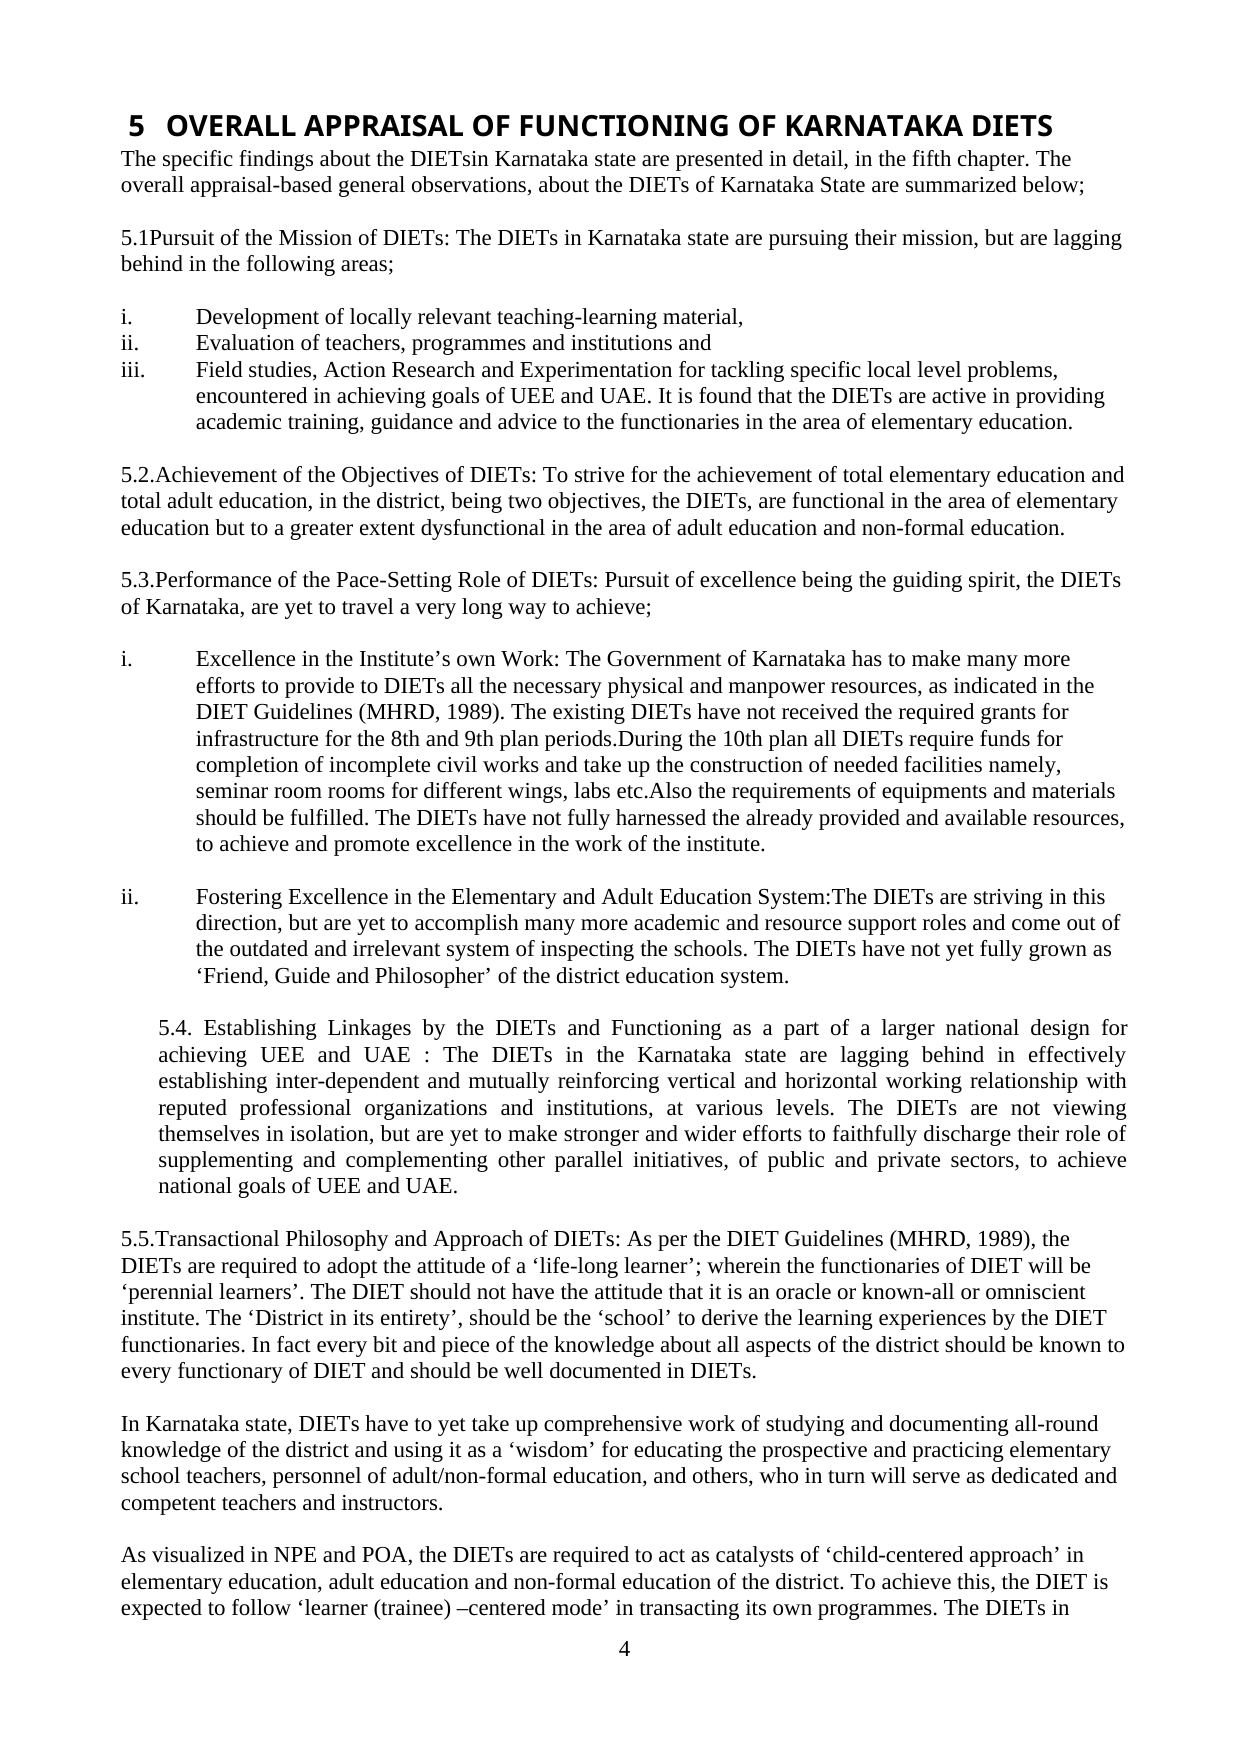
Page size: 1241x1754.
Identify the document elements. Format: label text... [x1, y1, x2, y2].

list Evaluation of teachers, programmes and institutions and [121, 329, 1128, 356]
text 5.2.Achievement of the Objectives of DIETs: To strive for the achievement of total elementary education and total adult education, in the district, being two objectives, the DIETs, are functional in the area of elementary education but to a greater extent dysfunctional in the area of adult education and non-formal education. [121, 461, 1128, 540]
text 5.1Pursuit of the Mission of DIETs: The DIETs in Karnataka state are pursuing their mission, but are lagging behind in the following areas; [121, 224, 1128, 277]
list Development of locally relevant teaching-learning material, [121, 303, 1128, 329]
text 5.5.Transactional Philosophy and Approach of DIETs: As per the DIET Guidelines (MHRD, 1989), the DIETs are required to adopt the attitude of a ‘life-long learner’; wherein the functionaries of DIET will be ‘perennial learners’. The DIET should not have the attitude that it is an oracle or known-all or omniscient institute. The ‘District in its entirety’, should be the ‘school’ to derive the learning experiences by the DIET functionaries. In fact every bit and piece of the knowledge about all aspects of the district should be known to every functionary of DIET and should be well documented in DIETs. [121, 1225, 1128, 1383]
text 5.3.Performance of the Pace-Setting Role of DIETs: Pursuit of excellence being the guiding spirit, the DIETs of Karnataka, are yet to travel a very long way to achieve; [121, 566, 1128, 619]
subtitle Overall Appraisal of Functioning of Karnataka DIETs [121, 105, 1128, 145]
list Fostering Excellence in the Elementary and Adult Education System:The DIETs are striving in this direction, but are yet to accomplish many more academic and resource support roles and come out of the outdated and irrelevant system of inspecting the schools. The DIETs have not yet fully grown as ‘Friend, Guide and Philosopher’ of the district education system. [121, 883, 1128, 988]
text The specific findings about the DIETsin Karnataka state are presented in detail, in the fifth chapter. The overall appraisal-based general observations, about the DIETs of Karnataka State are summarized below; [121, 145, 1128, 197]
list Excellence in the Institute’s own Work: The Government of Karnataka has to make many more efforts to provide to DIETs all the necessary physical and manpower resources, as indicated in the DIET Guidelines (MHRD, 1989). The existing DIETs have not received the required grants for infrastructure for the 8th and 9th plan periods.During the 10th plan all DIETs require funds for completion of incomplete civil works and take up the construction of needed facilities namely, seminar room rooms for different wings, labs etc.Also the requirements of equipments and materials should be fulfilled. The DIETs have not fully harnessed the already provided and available resources, to achieve and promote excellence in the work of the institute. [121, 646, 1128, 856]
list Field studies, Action Research and Experimentation for tackling specific local level problems, encountered in achieving goals of UEE and UAE. It is found that the DIETs are active in providing academic training, guidance and advice to the functionaries in the area of elementary education. [121, 356, 1128, 435]
text 5.4. Establishing Linkages by the DIETs and Functioning as a part of a larger national design for achieving UEE and UAE : The DIETs in the Karnataka state are lagging behind in effectively establishing inter-dependent and mutually reinforcing vertical and horizontal working relationship with reputed professional organizations and institutions, at various levels. The DIETs are not viewing themselves in isolation, but are yet to make stronger and wider efforts to faithfully discharge their role of supplementing and complementing other parallel initiatives, of public and private sectors, to achieve national goals of UEE and UAE. [158, 1014, 1128, 1199]
text In Karnataka state, DIETs have to yet take up comprehensive work of studying and documenting all-round knowledge of the district and using it as a ‘wisdom’ for educating the prospective and practicing elementary school teachers, personnel of adult/non-formal education, and others, who in turn will serve as dedicated and competent teachers and instructors. [121, 1410, 1128, 1515]
text As visualized in NPE and POA, the DIETs are required to act as catalysts of ‘child-centered approach’ in elementary education, adult education and non-formal education of the district. To achieve this, the DIET is expected to follow ‘learner (trainee) –centered mode’ in transacting its own programmes. The DIETs in [121, 1542, 1128, 1621]
